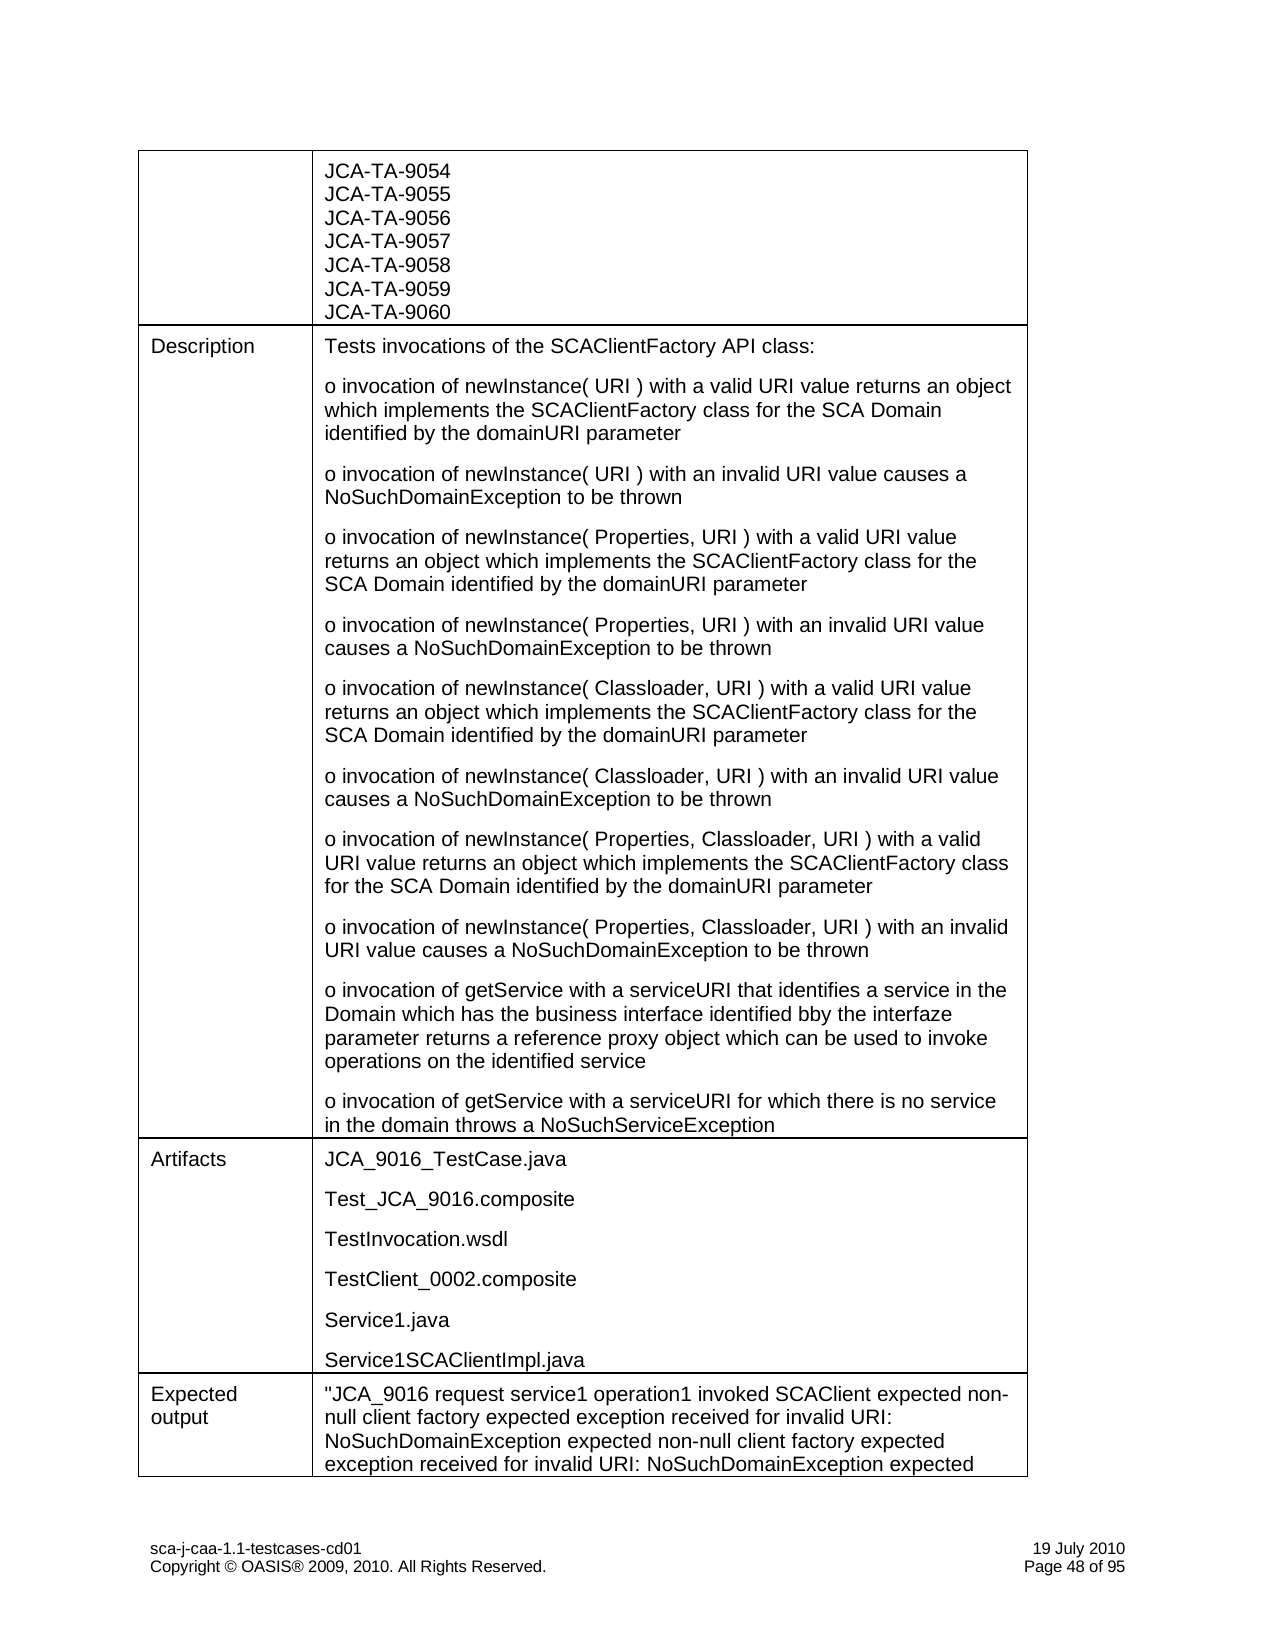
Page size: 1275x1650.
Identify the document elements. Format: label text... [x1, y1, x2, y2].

table_cell Artifacts [139, 1139, 312, 1372]
table_cell "JCA_9016 request service1 operation1 invoked SCAClient expected non-null client factory expected exception received for invalid URI: NoSuchDomainException expected non-null client factory expected exception received for invalid URI: NoSuchDomainException expected [313, 1374, 1027, 1476]
table_cell [139, 151, 312, 324]
table_cell Tests invocations of the SCAClientFactory API class: o invocation of newInstance( URI ) with a valid URI value returns an object which implements the SCAClientFactory class for the SCA Domain identified by the domainURI parameter o invocation of newInstance( URI ) with an invalid URI value causes a NoSuchDomainException to be thrown o invocation of newInstance( Properties, URI ) with a valid URI value returns an object which implements the SCAClientFactory class for the SCA Domain identified by the domainURI parameter o invocation of newInstance( Properties, URI ) with an invalid URI value causes a NoSuchDomainException to be thrown o invocation of newInstance( Classloader, URI ) with a valid URI value returns an object which implements the SCAClientFactory class for the SCA Domain identified by the domainURI parameter o invocation of newInstance( Classloader, URI ) with an invalid URI value causes a NoSuchDomainException to be thrown o invocation of newInstance( Properties, Classloader, URI ) with a valid URI value returns an object which implements the SCAClientFactory class for the SCA Domain identified by the domainURI parameter o invocation of newInstance( Properties, Classloader, URI ) with an invalid URI value causes a NoSuchDomainException to be thrown o invocation of getService with a serviceURI that identifies a service in the Domain which has the business interface identified bby the interfaze parameter returns a reference proxy object which can be used to invoke operations on the identified service o invocation of getService with a serviceURI for which there is no service in the domain throws a NoSuchServiceException [313, 326, 1027, 1137]
table_cell Description [139, 326, 312, 1137]
table_cell JCA-TA-9054 JCA-TA-9055 JCA-TA-9056 JCA-TA-9057 JCA-TA-9058 JCA-TA-9059 JCA-TA-9060 [313, 151, 1027, 324]
table_cell JCA_9016_TestCase.java Test_JCA_9016.composite TestInvocation.wsdl TestClient_0002.composite Service1.java Service1SCAClientImpl.java [313, 1139, 1027, 1372]
table_cell Expected output [139, 1374, 312, 1476]
